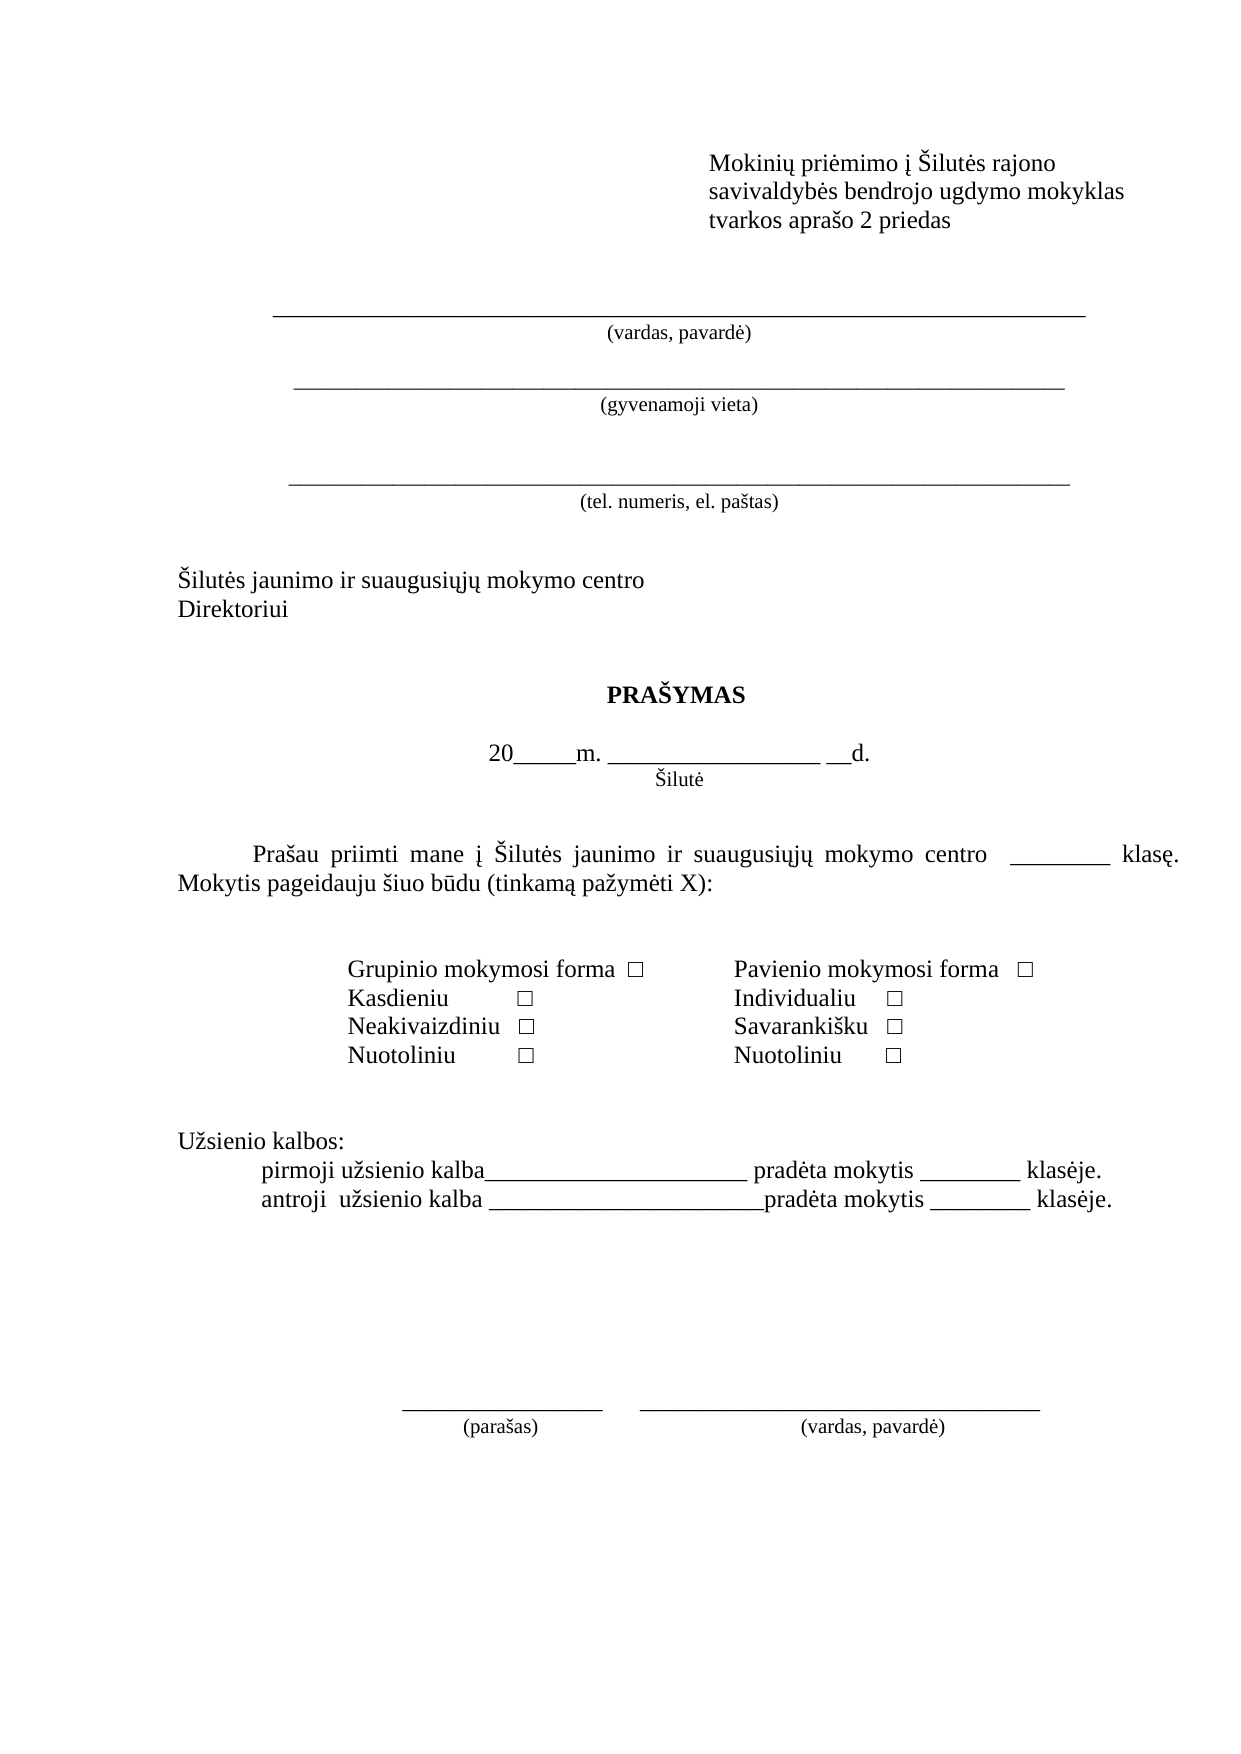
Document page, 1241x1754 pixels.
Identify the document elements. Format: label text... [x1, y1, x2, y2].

table_cell [699, 1011, 722, 1040]
text Užsienio kalbos: [177, 1126, 1181, 1155]
text __________________________________________________________________________ [177, 368, 1181, 392]
table_cell [1110, 1011, 1133, 1040]
text Šilutės jaunimo ir suaugusiųjų mokymo centro [177, 565, 1181, 594]
table_cell Individualiu □ [723, 983, 1110, 1011]
text Direktoriui [177, 594, 1181, 623]
text savivaldybės bendrojo ugdymo mokyklas [177, 176, 1181, 205]
text pirmoji užsienio kalba_____________________ pradėta mokytis ________ klasėje. [177, 1155, 1181, 1184]
text ________________ ________________________________ [177, 1385, 1181, 1414]
text Šilutė [177, 767, 1181, 791]
table_cell Savarankišku □ [723, 1011, 1110, 1040]
table_cell [699, 1040, 722, 1069]
table_cell [1110, 1040, 1133, 1069]
table_cell [1110, 983, 1133, 1011]
table_header Pavienio mokymosi forma □ [723, 954, 1133, 983]
text _________________________________________________________________ [177, 291, 1181, 320]
text (vardas, pavardė) [177, 320, 1181, 344]
text (gyvenamoji vieta) [177, 392, 1181, 416]
table_cell [699, 983, 722, 1011]
text tvarkos aprašo 2 priedas [177, 205, 1181, 234]
text (parašas) (vardas, pavardė) [177, 1414, 1181, 1438]
table_cell Nuotoliniu □ [723, 1040, 1110, 1069]
text Mokinių priėmimo į Šilutės rajono [177, 148, 1181, 176]
text ___________________________________________________________________________ [177, 464, 1181, 488]
text PRAŠYMAS [177, 680, 1181, 709]
table_cell Kasdieniu □ [336, 983, 699, 1011]
text Prašau priimti mane į Šilutės jaunimo ir suaugusiųjų mokymo centro ________ klasę. Mokytis pageidauju šiuo būdu (tinkamą pažymėti X): [177, 839, 1181, 896]
table_header Grupinio mokymosi forma □ [336, 954, 722, 983]
text 20_____m. _________________ __d. [177, 738, 1181, 767]
text antroji užsienio kalba ______________________pradėta mokytis ________ klasėje. [177, 1184, 1181, 1213]
text (tel. numeris, el. paštas) [177, 488, 1181, 513]
table_cell Nuotoliniu □ [336, 1040, 699, 1069]
table_cell Neakivaizdiniu □ [336, 1011, 699, 1040]
